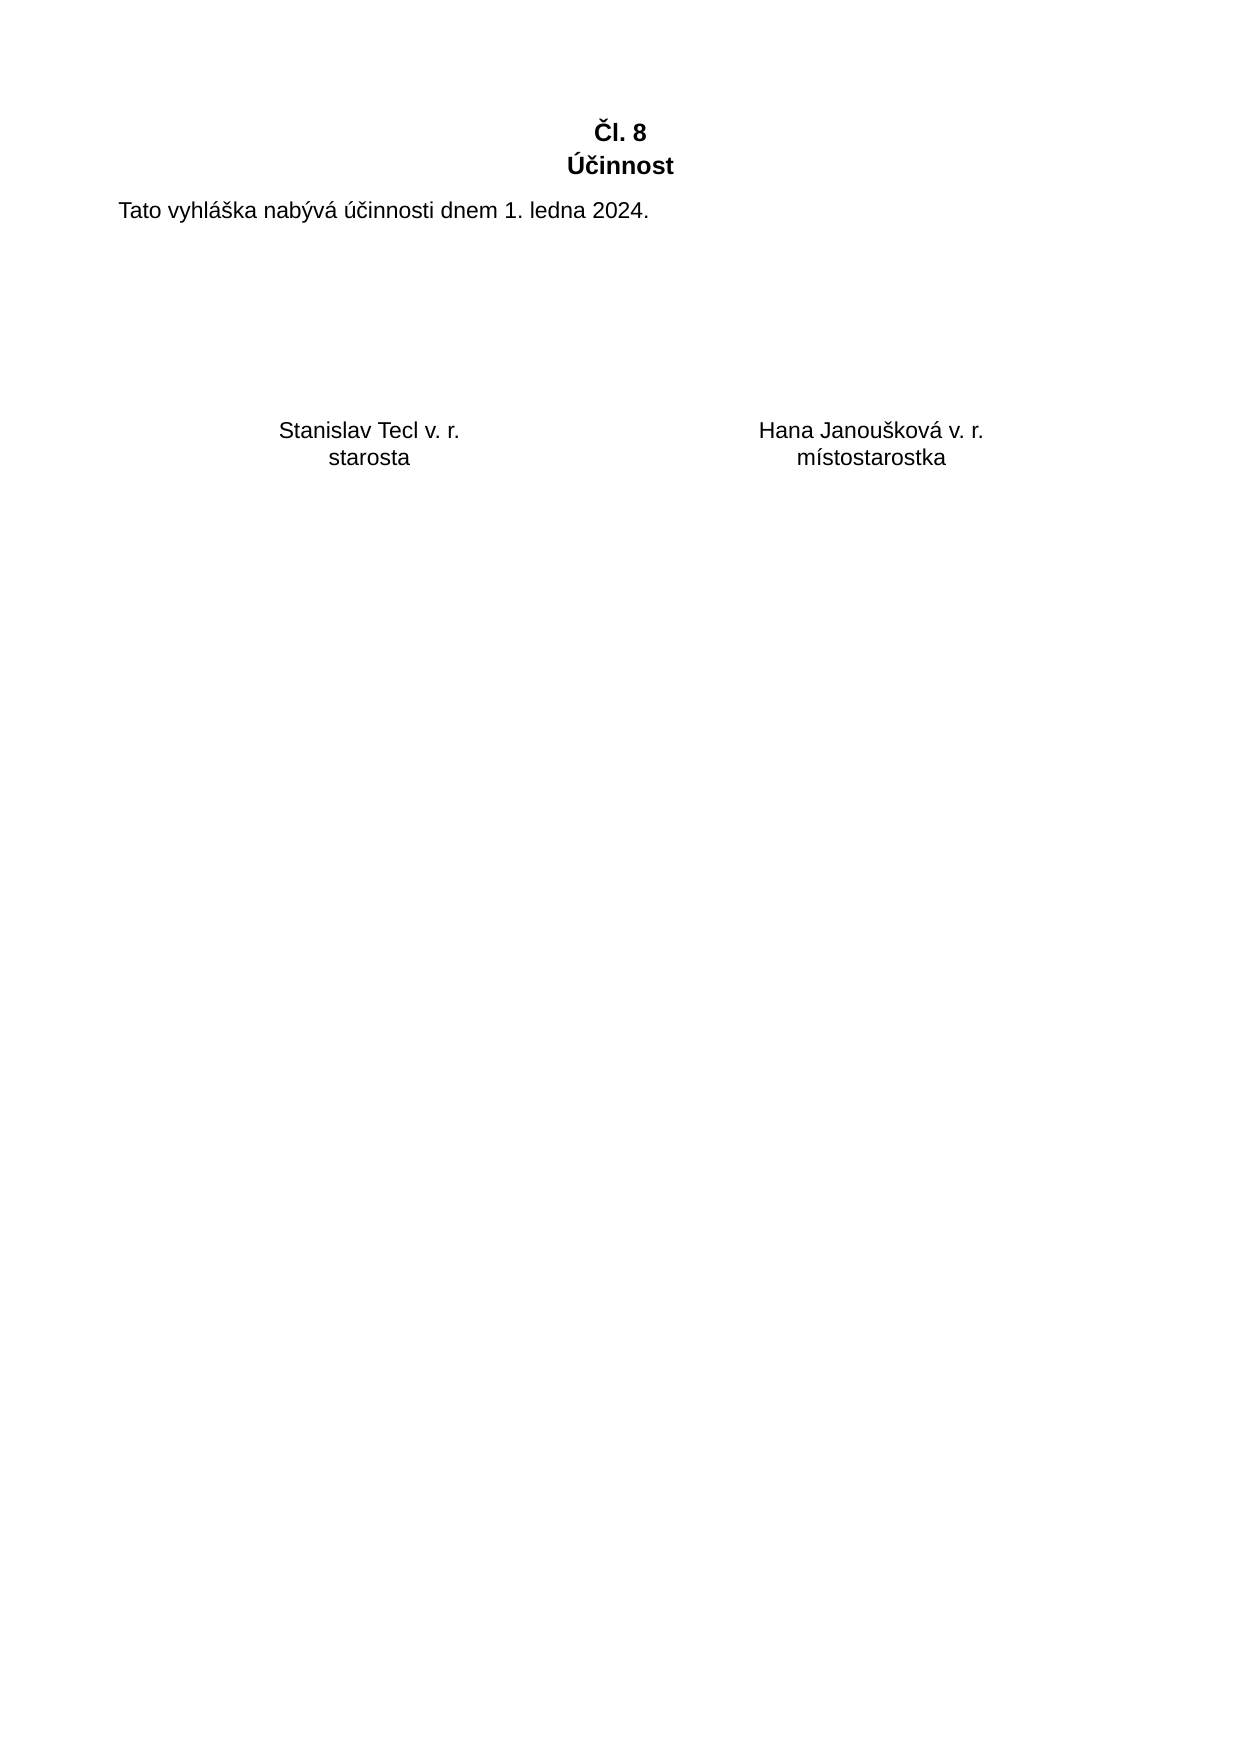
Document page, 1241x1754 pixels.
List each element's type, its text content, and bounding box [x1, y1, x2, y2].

table_header Hana Janoušková v. r. místostarostka [620, 358, 1122, 476]
table_cell [118, 476, 620, 594]
subtitle Čl. 8 Účinnost [118, 118, 1122, 180]
table_header Stanislav Tecl v. r. starosta [118, 358, 620, 476]
table_cell [620, 476, 1122, 594]
text Tato vyhláška nabývá účinnosti dnem 1. ledna 2024. [118, 197, 1122, 223]
